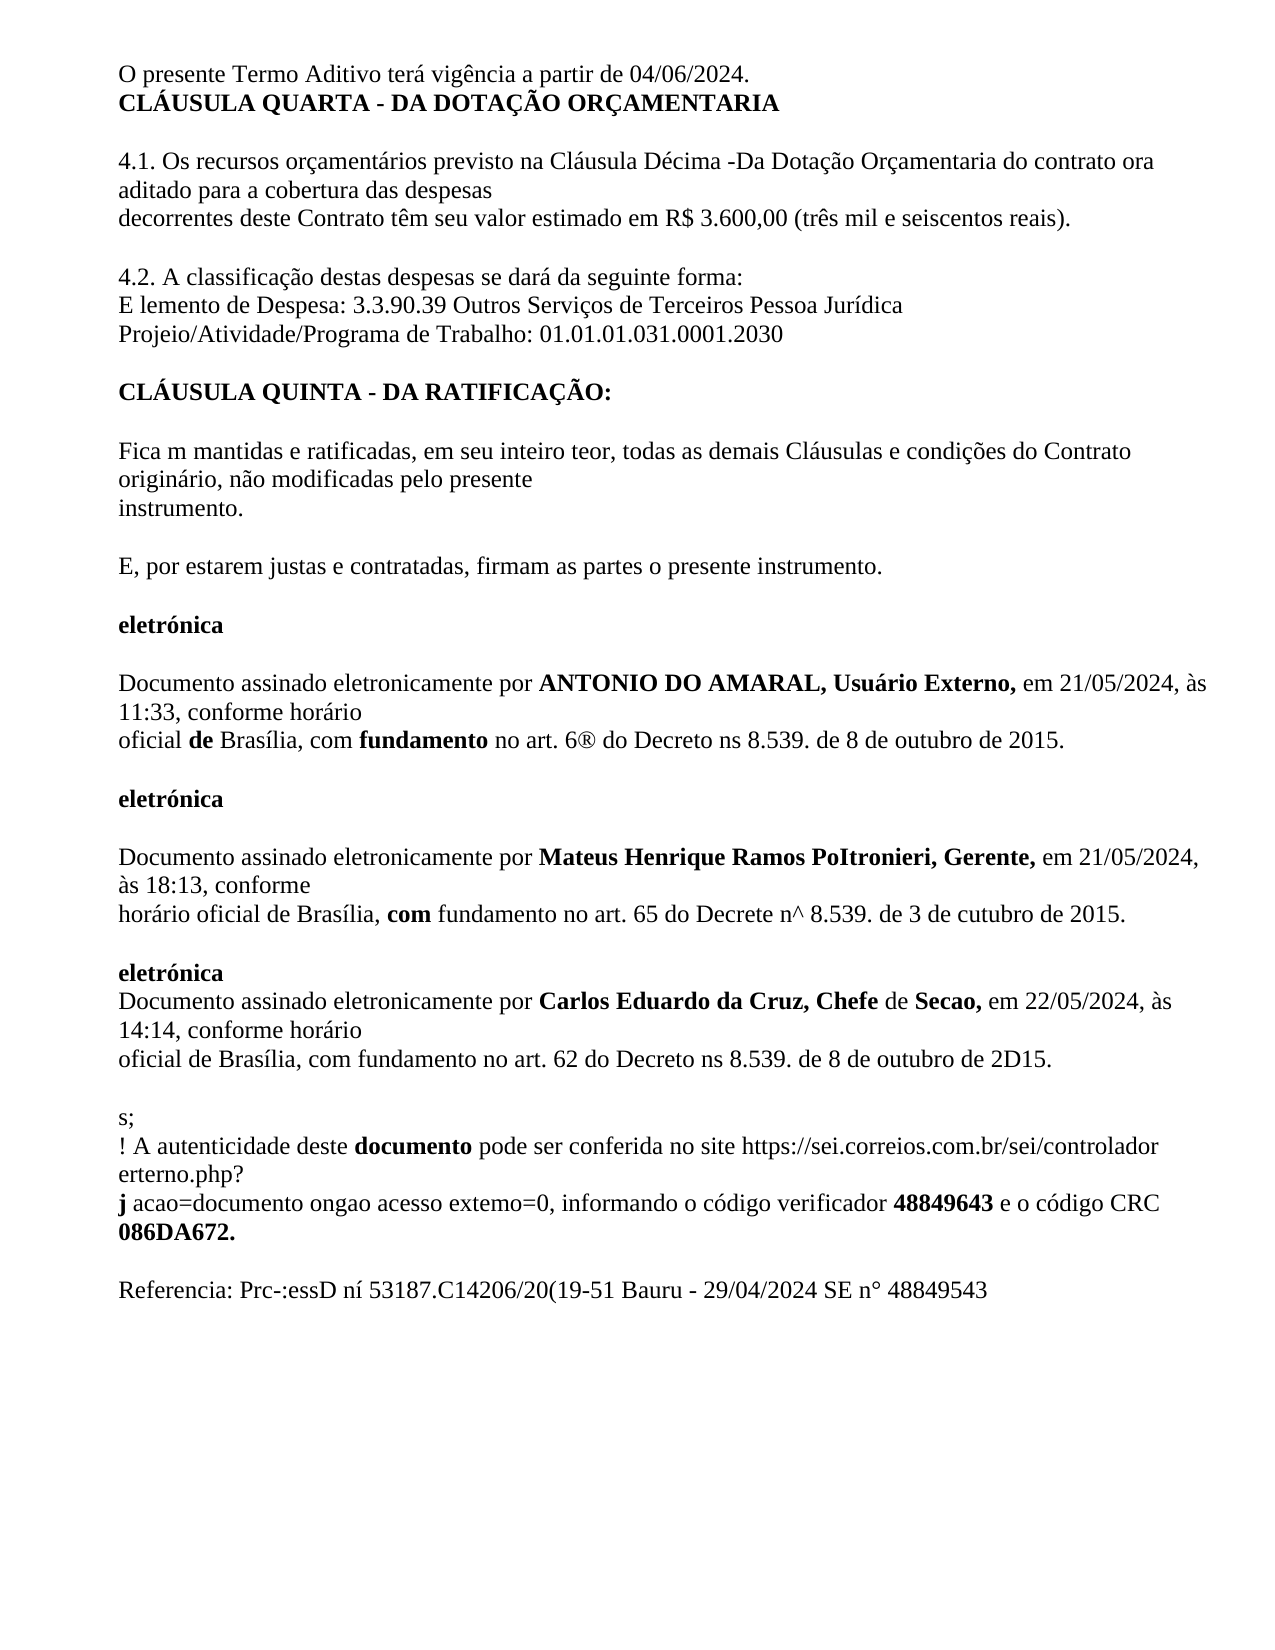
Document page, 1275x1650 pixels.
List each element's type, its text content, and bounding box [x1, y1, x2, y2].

text O presente Termo Aditivo terá vigência a partir de 04/06/2024. CLÁUSULA QUARTA - DA DOTAÇÃO ORÇAMENTARIA [118, 59, 1216, 117]
text s; ! A autenticidade deste documento pode ser conferida no site https://sei.correios.com.br/sei/controlador erterno.php? j acao=documento ongao acesso extemo=0, informando o código verificador 48849643 e o código CRC 086DA672. [118, 1102, 1216, 1246]
text eletrónica Documento assinado eletronicamente por Carlos Eduardo da Cruz, Chefe de Secao, em 22/05/2024, às 14:14, conforme horário oficial de Brasília, com fundamento no art. 62 do Decreto ns 8.539. de 8 de outubro de 2D15. [118, 958, 1216, 1073]
text eletrónica [118, 784, 1216, 812]
text Documento assinado eletronicamente por Mateus Henrique Ramos PoItronieri, Gerente, em 21/05/2024, às 18:13, conforme horário oficial de Brasília, com fundamento no art. 65 do Decrete n^ 8.539. de 3 de cutubro de 2015. [118, 842, 1216, 928]
text Referencia: Prc-:essD ní 53187.C14206/20(19-51 Bauru - 29/04/2024 SE n° 48849543 [118, 1275, 1216, 1304]
text 4.2. A classificação destas despesas se dará da seguinte forma: E lemento de Despesa: 3.3.90.39 Outros Serviços de Terceiros Pessoa Jurídica Projeio/Atividade/Programa de Trabalho: 01.01.01.031.0001.2030 [118, 262, 1216, 348]
text 4.1. Os recursos orçamentários previsto na Cláusula Décima -Da Dotação Orçamentaria do contrato ora aditado para a cobertura das despesas decorrentes deste Contrato têm seu valor estimado em R$ 3.600,00 (três mil e seiscentos reais). [118, 146, 1216, 232]
text eletrónica [118, 610, 1216, 638]
text E, por estarem justas e contratadas, firmam as partes o presente instrumento. [118, 551, 1216, 580]
text Documento assinado eletronicamente por ANTONIO DO AMARAL, Usuário Externo, em 21/05/2024, às 11:33, conforme horário oficial de Brasília, com fundamento no art. 6® do Decreto ns 8.539. de 8 de outubro de 2015. [118, 668, 1216, 754]
text Fica m mantidas e ratificadas, em seu inteiro teor, todas as demais Cláusulas e condições do Contrato originário, não modificadas pelo presente instrumento. [118, 436, 1216, 522]
text CLÁUSULA QUINTA - DA RATIFICAÇÃO: [118, 377, 1216, 406]
